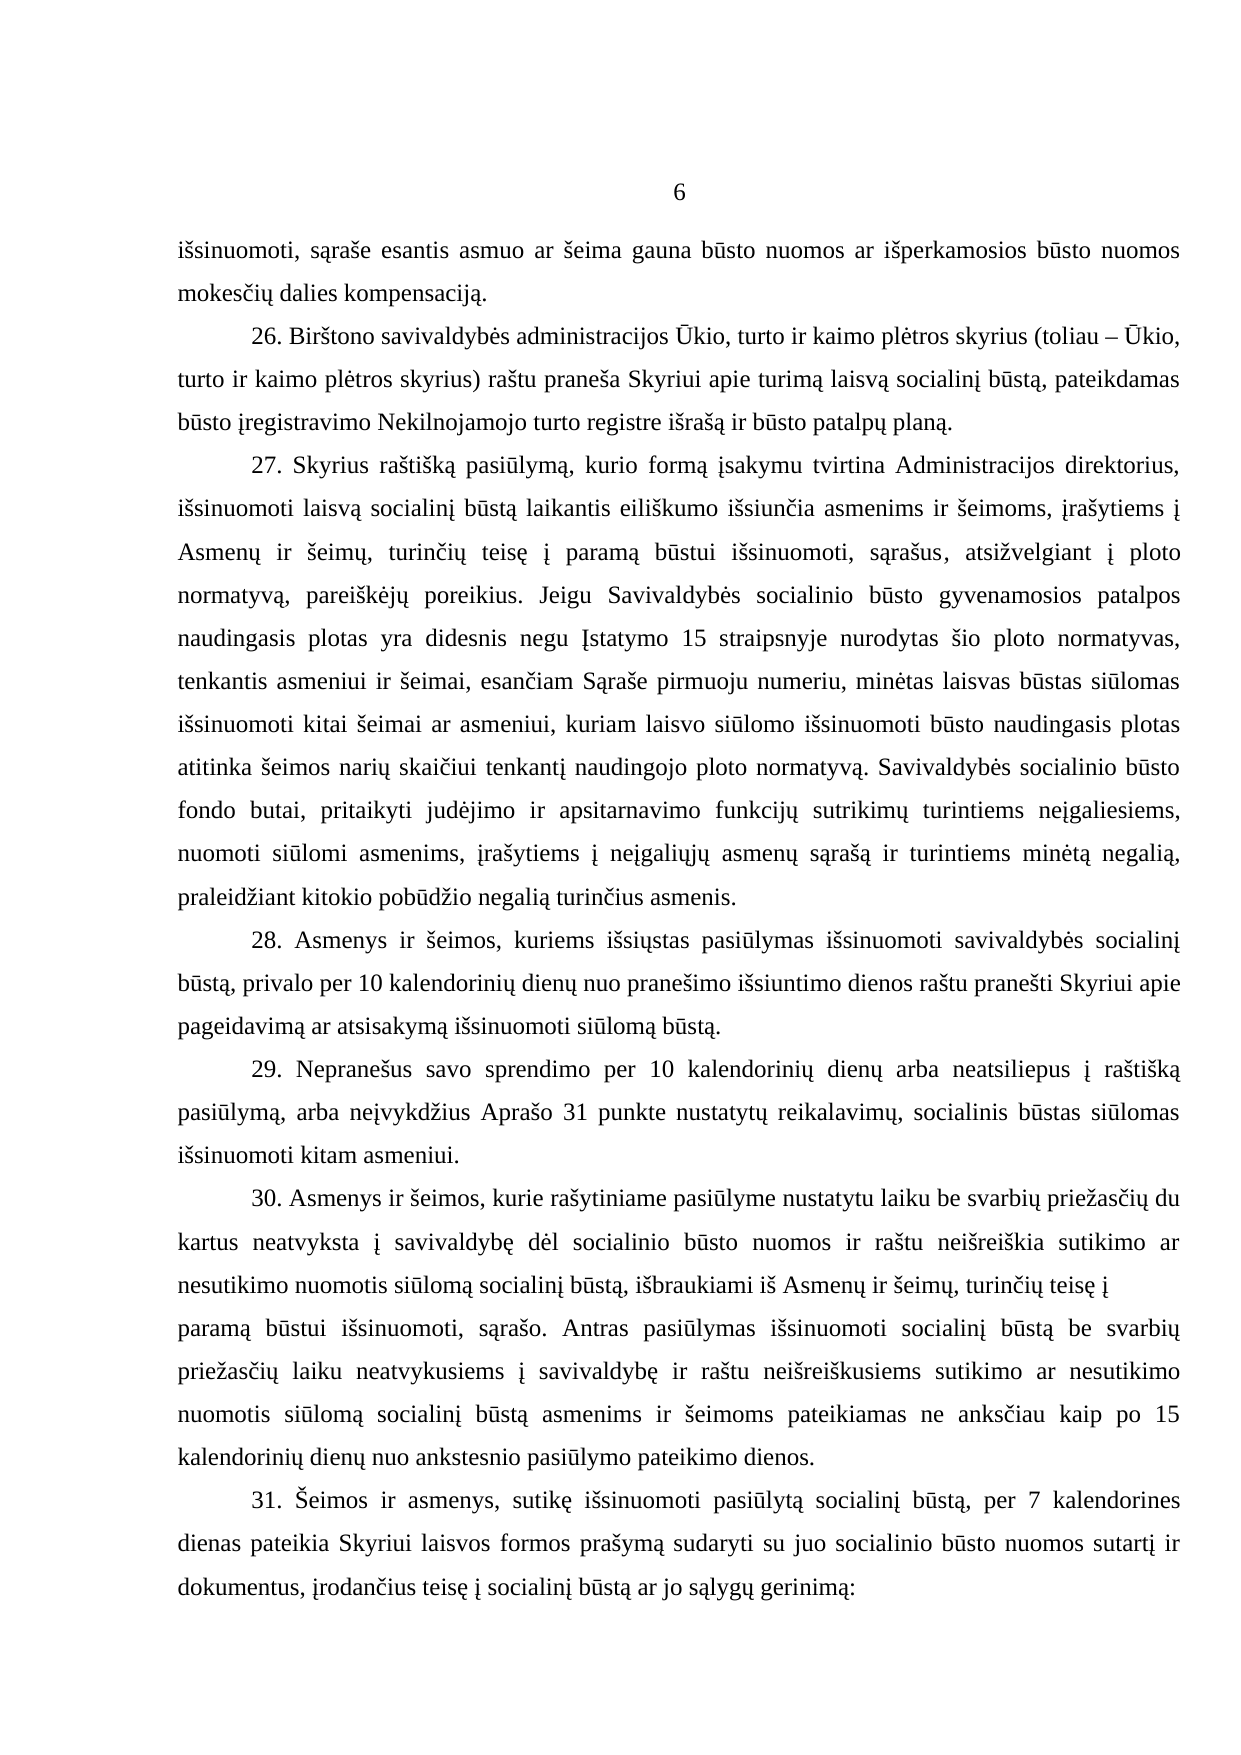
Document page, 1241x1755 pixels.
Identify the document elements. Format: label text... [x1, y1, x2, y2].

text paramą būstui išsinuomoti, sąrašo. Antras pasiūlymas išsinuomoti socialinį būstą be svarbių priežasčių laiku neatvykusiems į savivaldybę ir raštu neišreiškusiems sutikimo ar nesutikimo nuomotis siūlomą socialinį būstą asmenims ir šeimoms pateikiamas ne anksčiau kaip po 15 kalendorinių dienų nuo ankstesnio pasiūlymo pateikimo dienos. [177, 1313, 1181, 1471]
text 27. Skyrius raštišką pasiūlymą, kurio formą įsakymu tvirtina Administracijos direktorius, išsinuomoti laisvą socialinį būstą laikantis eiliškumo išsiunčia asmenims ir šeimoms, įrašytiems į Asmenų ir šeimų, turinčių teisę į paramą būstui išsinuomoti, sąrašus, atsižvelgiant į ploto normatyvą, pareiškėjų poreikius. Jeigu Savivaldybės socialinio būsto gyvenamosios patalpos naudingasis plotas yra didesnis negu Įstatymo 15 straipsnyje nurodytas šio ploto normatyvas, tenkantis asmeniui ir šeimai, esančiam Sąraše pirmuoju numeriu, minėtas laisvas būstas siūlomas išsinuomoti kitai šeimai ar asmeniui, kuriam laisvo siūlomo išsinuomoti būsto naudingasis plotas atitinka šeimos narių skaičiui tenkantį naudingojo ploto normatyvą. Savivaldybės socialinio būsto fondo butai, pritaikyti judėjimo ir apsitarnavimo funkcijų sutrikimų turintiems neįgaliesiems, nuomoti siūlomi asmenims, įrašytiems į neįgaliųjų asmenų sąrašą ir turintiems minėtą negalią, praleidžiant kitokio pobūdžio negalią turinčius asmenis. [177, 450, 1181, 910]
text 26. Birštono savivaldybės administracijos Ūkio, turto ir kaimo plėtros skyrius (toliau – Ūkio, turto ir kaimo plėtros skyrius) raštu praneša Skyriui apie turimą laisvą socialinį būstą, pateikdamas būsto įregistravimo Nekilnojamojo turto registre išrašą ir būsto patalpų planą. [177, 321, 1181, 436]
text 28. Asmenys ir šeimos, kuriems išsiųstas pasiūlymas išsinuomoti savivaldybės socialinį būstą, privalo per 10 kalendorinių dienų nuo pranešimo išsiuntimo dienos raštu pranešti Skyriui apie pageidavimą ar atsisakymą išsinuomoti siūlomą būstą. [177, 925, 1181, 1040]
text 30. Asmenys ir šeimos, kurie rašytiniame pasiūlyme nustatytu laiku be svarbių priežasčių du kartus neatvyksta į savivaldybę dėl socialinio būsto nuomos ir raštu neišreiškia sutikimo ar nesutikimo nuomotis siūlomą socialinį būstą, išbraukiami iš Asmenų ir šeimų, turinčių teisę į [177, 1183, 1181, 1298]
text išsinuomoti, sąraše esantis asmuo ar šeima gauna būsto nuomos ar išperkamosios būsto nuomos mokesčių dalies kompensaciją. [177, 235, 1181, 307]
text 29. Nepranešus savo sprendimo per 10 kalendorinių dienų arba neatsiliepus į raštišką pasiūlymą, arba neįvykdžius Aprašo 31 punkte nustatytų reikalavimų, socialinis būstas siūlomas išsinuomoti kitam asmeniui. [177, 1054, 1181, 1169]
text 31. Šeimos ir asmenys, sutikę išsinuomoti pasiūlytą socialinį būstą, per 7 kalendorines dienas pateikia Skyriui laisvos formos prašymą sudaryti su juo socialinio būsto nuomos sutartį ir dokumentus, įrodančius teisę į socialinį būstą ar jo sąlygų gerinimą: [177, 1485, 1181, 1600]
